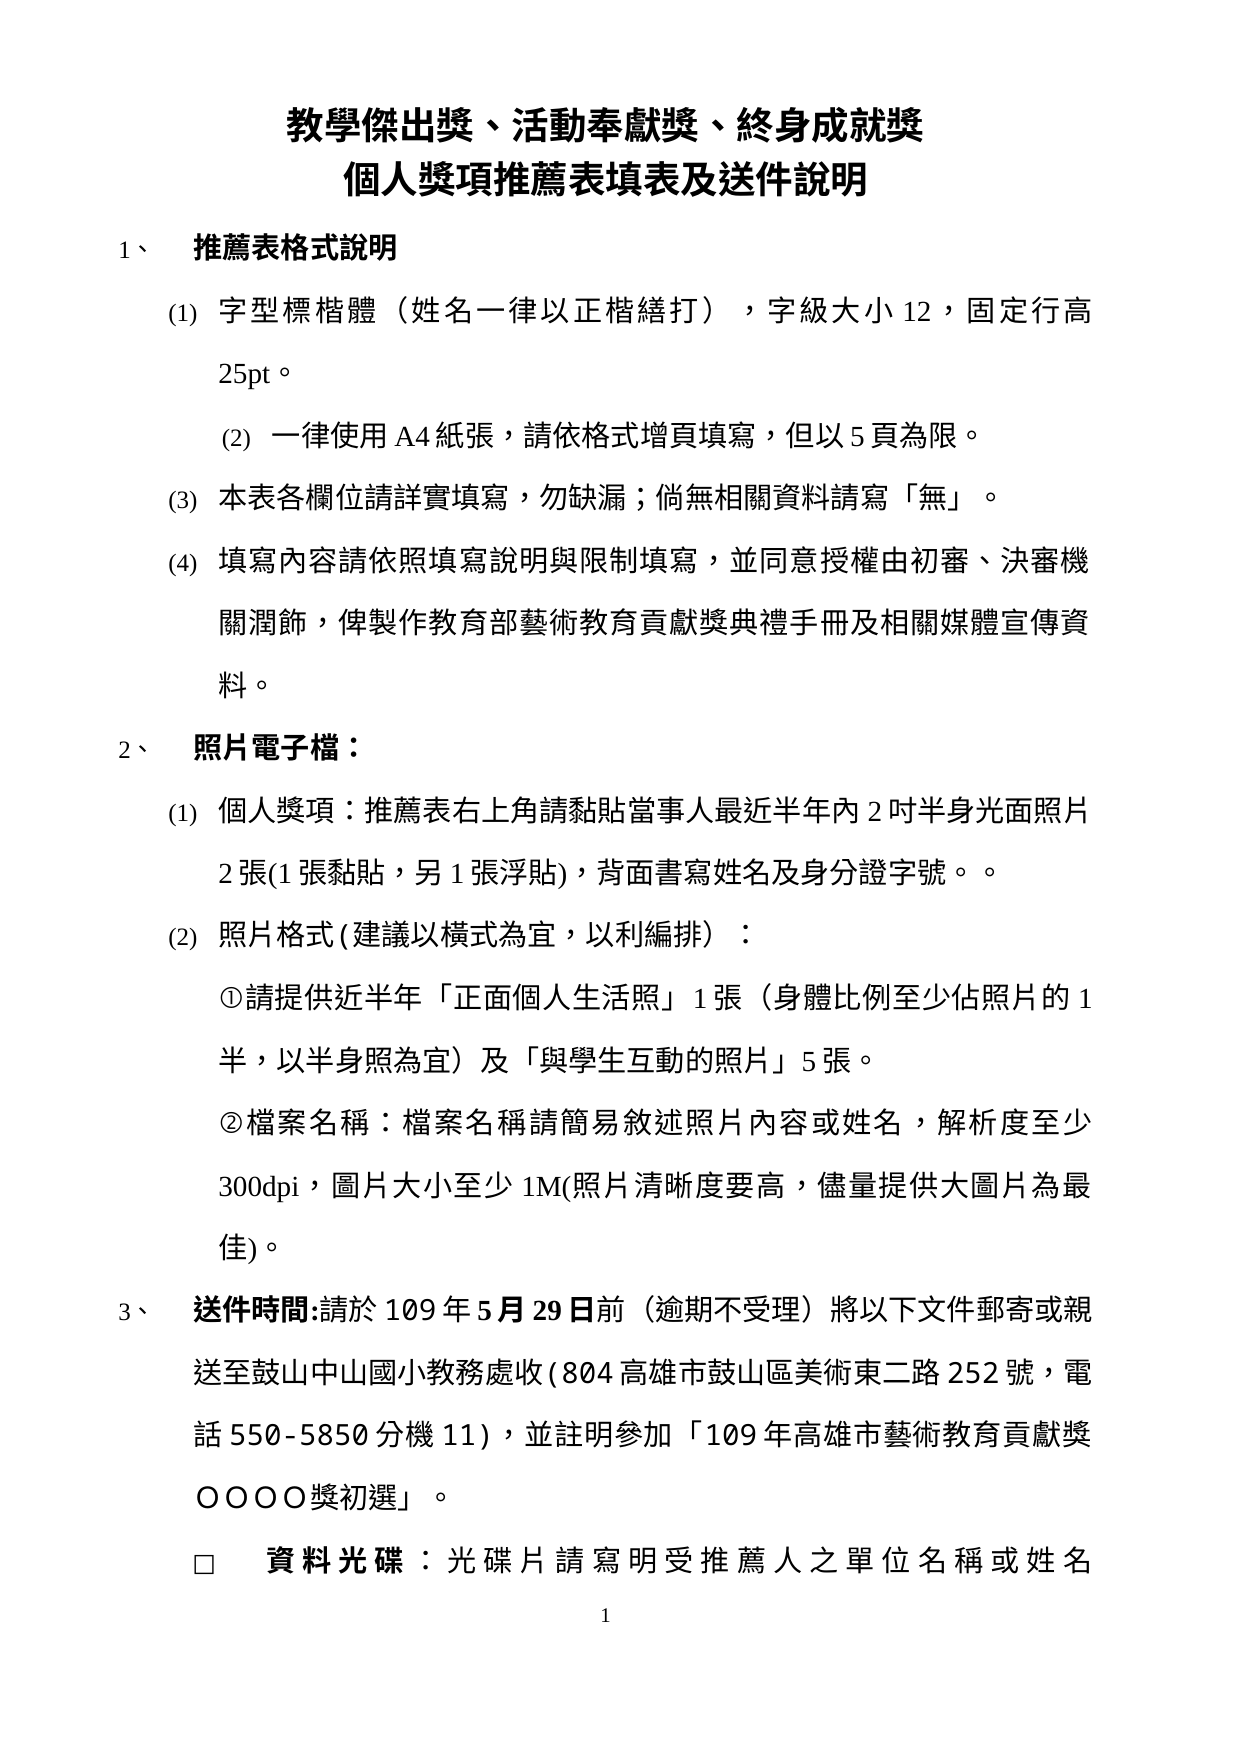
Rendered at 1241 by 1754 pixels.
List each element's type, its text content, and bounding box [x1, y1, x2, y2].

list 本表各欄位請詳實填寫，勿缺漏；倘無相關資料請寫「無」。 [168, 454, 1093, 517]
list 填寫內容請依照填寫說明與限制填寫，並同意授權由初審、決審機關潤飾，俾製作教育部藝術教育貢獻獎典禮手冊及相關媒體宣傳資料。 [168, 517, 1093, 704]
list 照片電子檔： [118, 704, 1093, 767]
list 推薦表格式說明 [118, 204, 1093, 267]
text 教學傑出獎、活動奉獻獎、終身成就獎 [118, 96, 1093, 150]
list 個人獎項：推薦表右上角請黏貼當事人最近半年內2吋半身光面照片2張(1張黏貼，另1張浮貼)，背面書寫姓名及身分證字號。。 [168, 767, 1093, 892]
list 字型標楷體（姓名一律以正楷繕打），字級大小12，固定行高25pt。 [168, 267, 1093, 392]
list 一律使用A4紙張，請依格式增頁填寫，但以5頁為限。 [222, 392, 1093, 454]
list 資料光碟：光碟片請寫明受推薦人之單位名稱或姓名 [192, 1517, 1093, 1579]
text 請提供近半年「正面個人生活照」1張（身體比例至少佔照片的1半，以半身照為宜）及「與學生互動的照片」5張。 [218, 954, 1093, 1079]
text 檔案名稱：檔案名稱請簡易敘述照片內容或姓名，解析度至少300dpi，圖片大小至少1M(照片清晰度要高，儘量提供大圖片為最佳)。 [218, 1079, 1093, 1267]
text 個人獎項推薦表填表及送件說明 [118, 150, 1093, 204]
list 送件時間:請於109年5月29日前（逾期不受理）將以下文件郵寄或親送至鼓山中山國小教務處收(804高雄市鼓山區美術東二路252號，電話550-5850分機11)，並註明參加「109年高雄市藝術教育貢獻獎ＯＯＯＯ獎初選」。 [118, 1267, 1093, 1517]
list 照片格式(建議以橫式為宜，以利編排）： [168, 892, 1093, 954]
